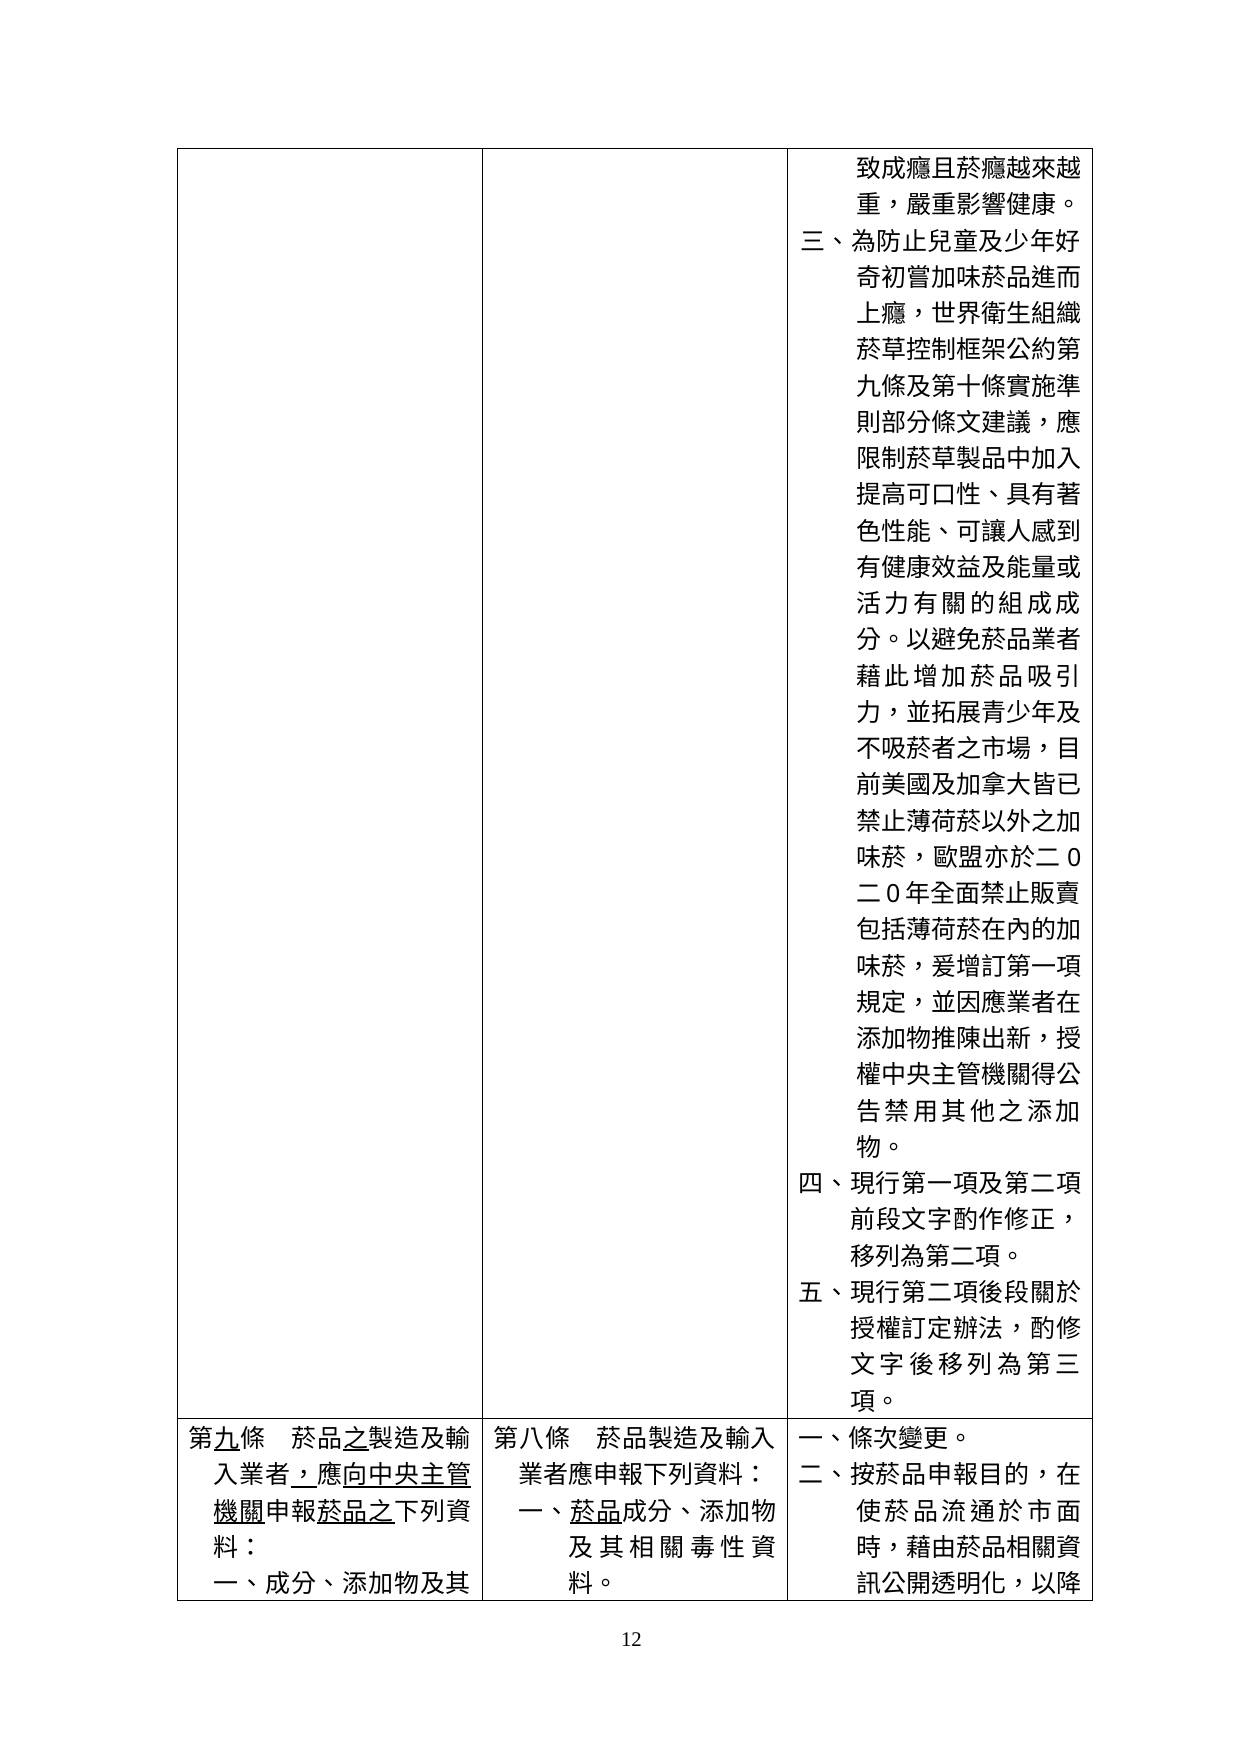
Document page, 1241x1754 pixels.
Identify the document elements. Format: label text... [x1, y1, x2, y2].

table_cell 一、條次變更。 二、按菸品申報目的，在使菸品流通於市面時，藉由菸品相關資訊公開透明化，以降 [788, 1419, 1092, 1600]
table_cell [483, 149, 787, 1417]
table_cell 第八條 菸品製造及輸入業者應申報下列資料： 一、菸品成分、添加物及其相關毒性資料。 [483, 1419, 787, 1600]
table_cell [178, 149, 482, 1417]
table_cell 致成癮且菸癮越來越重，嚴重影響健康。 三、為防止兒童及少年好奇初嘗加味菸品進而上癮，世界衛生組織菸草控制框架公約第九條及第十條實施準則部分條文建議，應限制菸草製品中加入提高可口性、具有著色性能、可讓人感到有健康效益及能量或活力有關的組成成分。以避免菸品業者藉此增加菸品吸引力，並拓展青少年及不吸菸者之市場，目前美國及加拿大皆已禁止薄荷菸以外之加味菸，歐盟亦於二0二0年全面禁止販賣包括薄荷菸在內的加味菸，爰增訂第一項規定，並因應業者在添加物推陳出新，授權中央主管機關得公告禁用其他之添加物。 四、現行第一項及第二項前段文字酌作修正，移列為第二項。 五、現行第二項後段關於授權訂定辦法，酌修文字後移列為第三項。 [788, 149, 1092, 1417]
table_cell 第九條 菸品之製造及輸入業者，應向中央主管機關申報菸品之下列資料： 一、成分、添加物及其 [178, 1419, 482, 1600]
